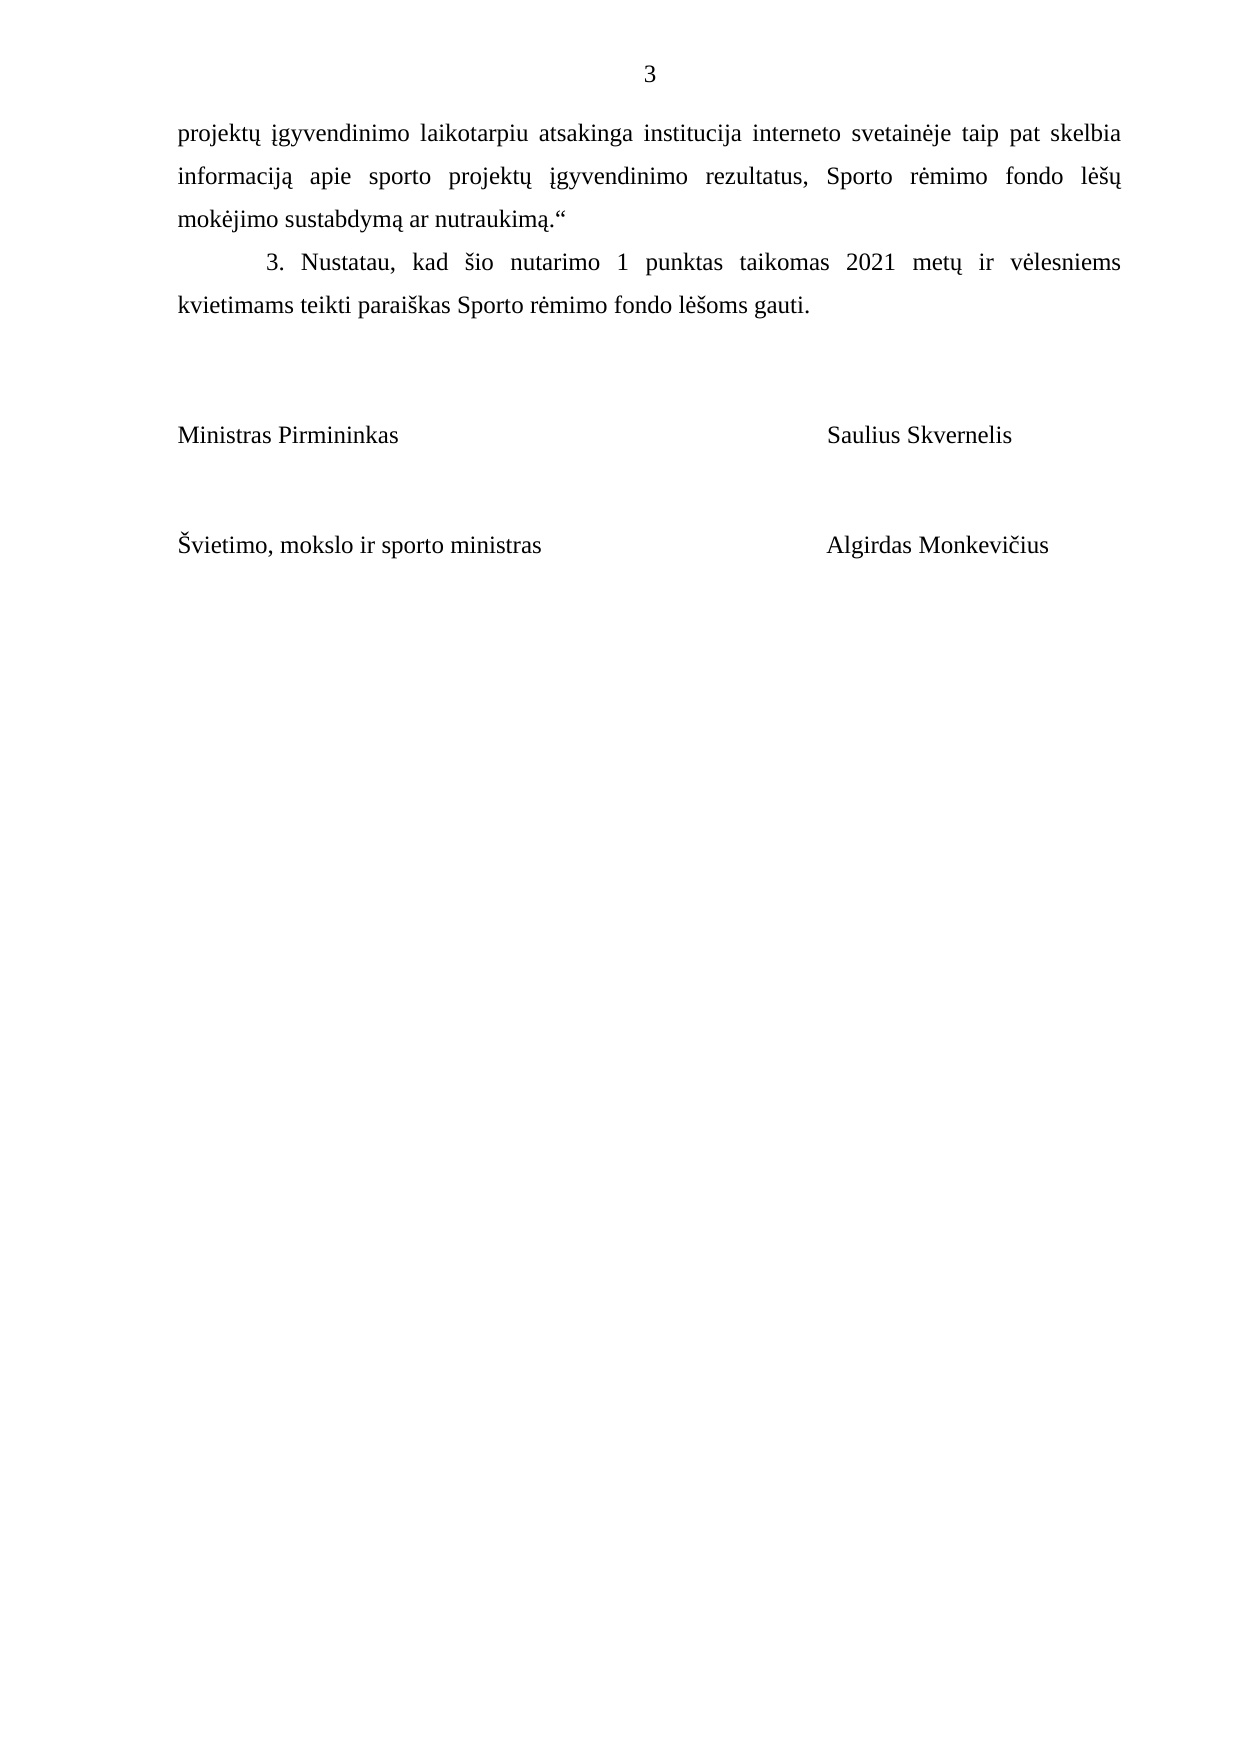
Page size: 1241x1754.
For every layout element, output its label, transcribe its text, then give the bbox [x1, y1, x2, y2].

text Ministras Pirmininkas Saulius Skvernelis [177, 420, 1122, 449]
text projektų įgyvendinimo laikotarpiu atsakinga institucija interneto svetainėje taip pat skelbia informaciją apie sporto projektų įgyvendinimo rezultatus, Sporto rėmimo fondo lėšų mokėjimo sustabdymą ar nutraukimą.“ [177, 118, 1122, 233]
text Švietimo, mokslo ir sporto ministras Algirdas Monkevičius [177, 530, 1122, 559]
text 3. Nustatau, kad šio nutarimo 1 punktas taikomas 2021 metų ir vėlesniems kvietimams teikti paraiškas Sporto rėmimo fondo lėšoms gauti. [177, 247, 1122, 319]
